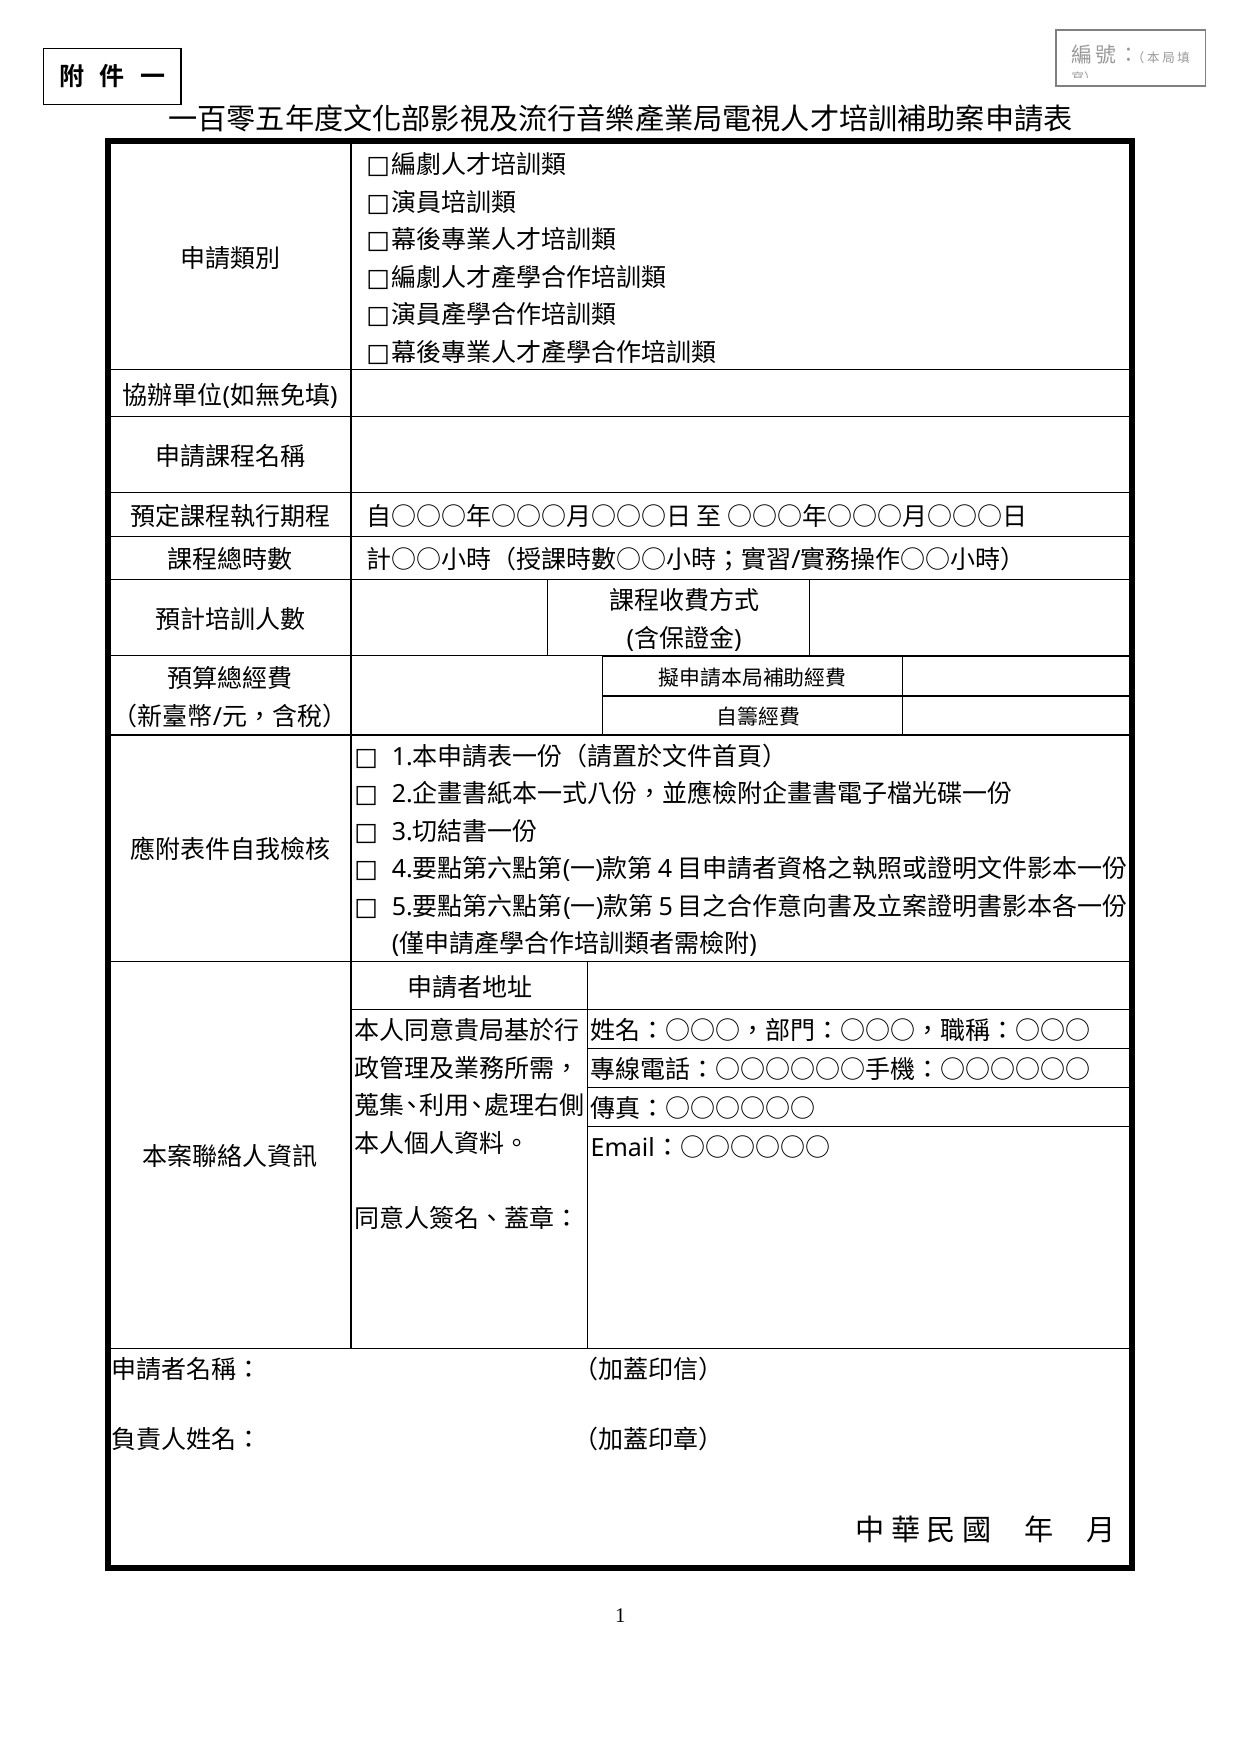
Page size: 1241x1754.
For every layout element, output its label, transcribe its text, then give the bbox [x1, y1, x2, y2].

table_header 編劇人才培訓類 演員培訓類 幕後專業人才培訓類 編劇人才產學合作培訓類 演員產學合作培訓類 幕後專業人才產學合作培訓類 [352, 144, 1129, 369]
table_cell 協辦單位(如無免填) [111, 370, 350, 416]
table_cell [352, 417, 1129, 492]
table_cell 預計培訓人數 [111, 580, 350, 655]
table_cell [352, 580, 547, 655]
table_cell 預算總經費 （新臺幣/元，含稅） [111, 656, 350, 734]
table_cell 本案聯絡人資訊 [111, 962, 350, 1348]
table_cell [903, 657, 1129, 695]
table_cell 自○○○年○○○月○○○日 至 ○○○年○○○月○○○日 [352, 493, 1129, 536]
table_cell 1.本申請表一份（請置於文件首頁） 2.企畫書紙本一式八份，並應檢附企畫書電子檔光碟一份 3.切結書一份 4.要點第六點第(一)款第4目申請者資格之執照或證明文件影本一份 5.要點第六點第(一)款第5目之合作意向書及立案證明書影本各一份(僅申請產學合作培訓類者需檢附) [352, 736, 1129, 961]
table_cell 傳真：○○○○○○ [588, 1088, 1129, 1126]
table_cell 申請課程名稱 [111, 417, 350, 492]
table_cell 課程收費方式 (含保證金) [548, 580, 809, 655]
table_cell 預定課程執行期程 [111, 493, 350, 536]
table_cell 申請者地址 [352, 962, 587, 1008]
table_cell [810, 580, 1129, 655]
table_cell 本人同意貴局基於行政管理及業務所需，蒐集、利用、處理右側本人個人資料。 同意人簽名、蓋章： [352, 1010, 587, 1348]
table_cell 專線電話：○○○○○○手機：○○○○○○ [588, 1049, 1129, 1087]
table_cell 計○○小時（授課時數○○小時；實習/實務操作○○小時） [352, 537, 1129, 579]
table_header 申請類別 [111, 144, 350, 369]
table_cell [352, 370, 1129, 416]
text 一百零五年度文化部影視及流行音樂產業局電視人才培訓補助案申請表 [118, 96, 1122, 138]
table_cell 姓名：○○○，部門：○○○，職稱：○○○ [588, 1010, 1129, 1048]
table_cell 申請者名稱： （加蓋印信） 負責人姓名： （加蓋印章） 中 華 民 國 年 月 [111, 1349, 1129, 1565]
table_cell Email：○○○○○○ [588, 1127, 1129, 1348]
table_cell [903, 697, 1129, 734]
table_cell 擬申請本局補助經費 [603, 657, 902, 695]
table_cell [352, 656, 602, 734]
text 編號：（本局填寫） [1071, 38, 1190, 78]
text 附件一 [59, 57, 165, 93]
table_cell 應附表件自我檢核 [111, 736, 350, 961]
table_cell 自籌經費 [603, 697, 902, 734]
table_cell [588, 962, 1129, 1008]
table_cell 課程總時數 [111, 537, 350, 579]
